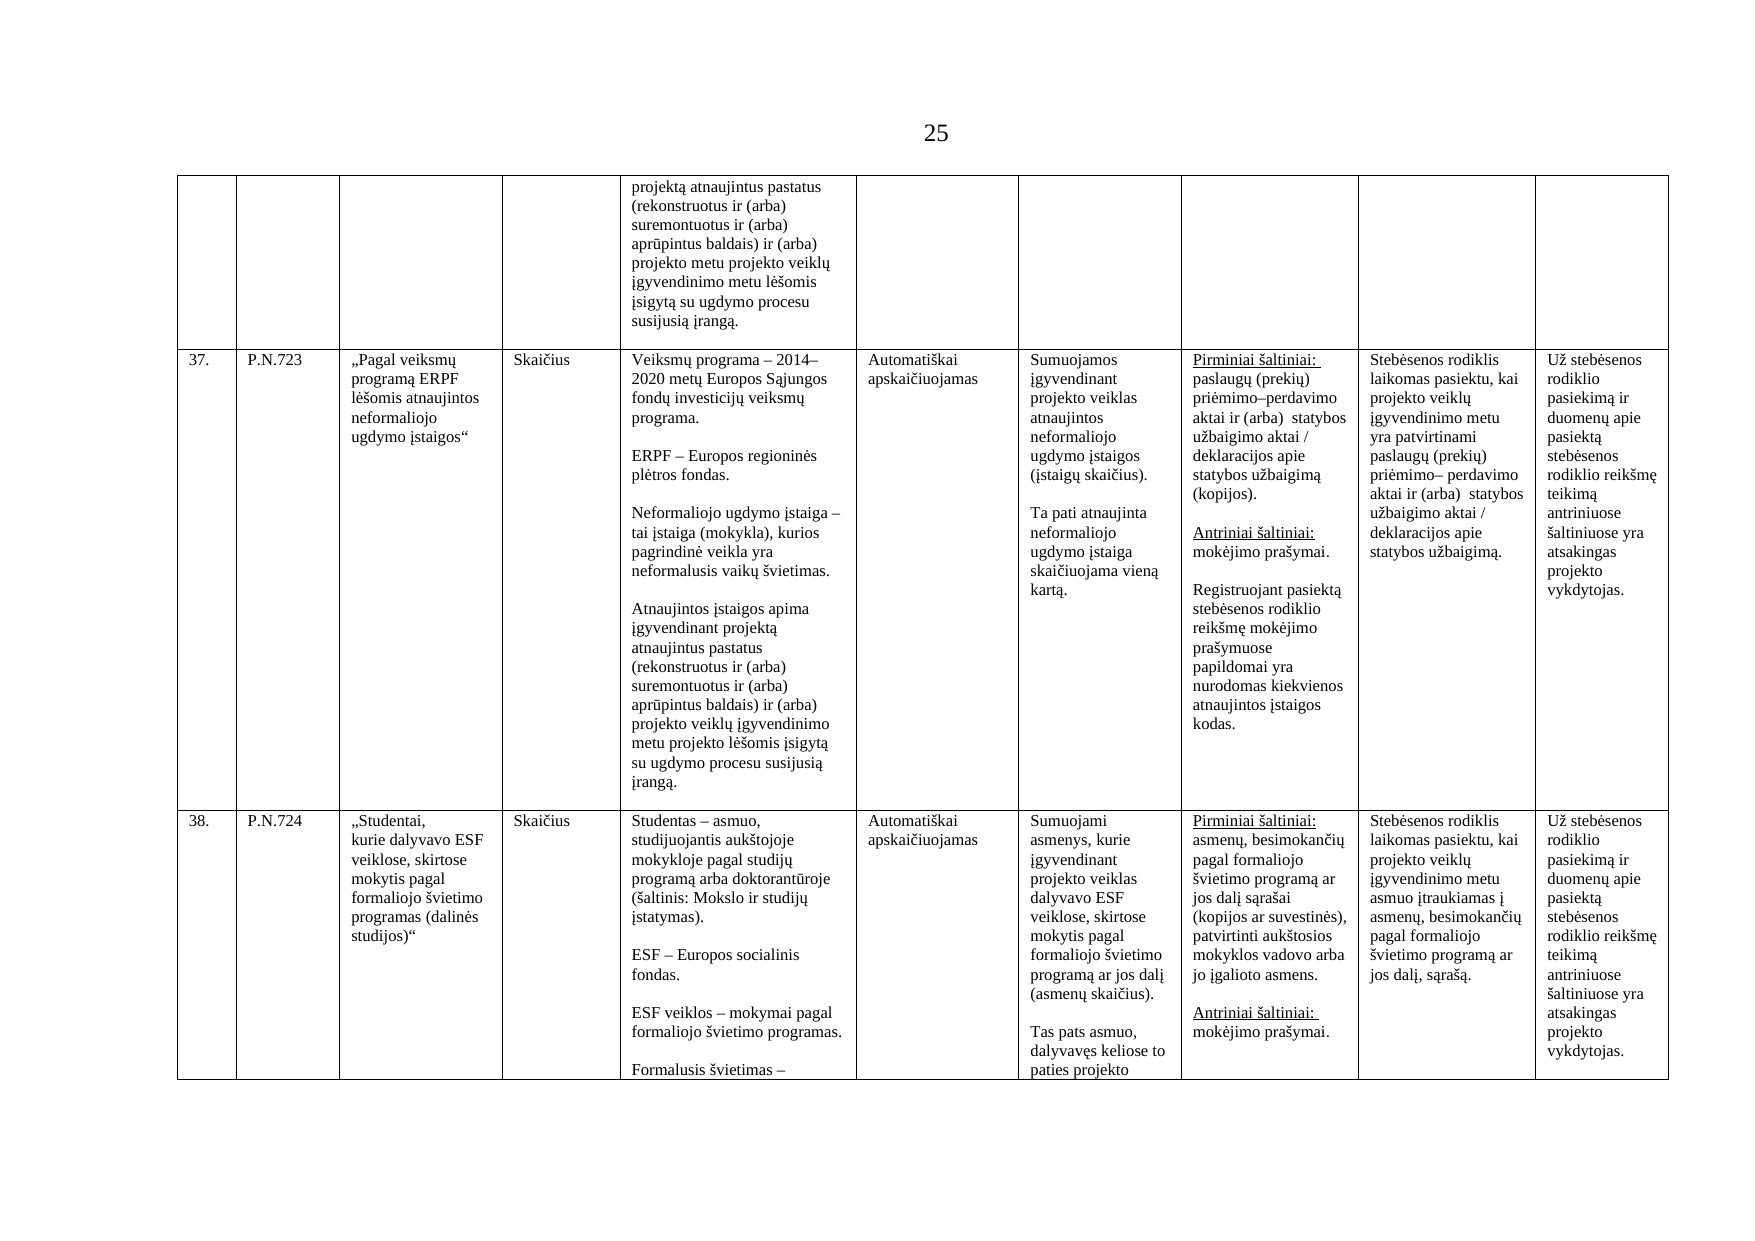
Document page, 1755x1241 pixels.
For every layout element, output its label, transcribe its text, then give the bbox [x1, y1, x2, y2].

table_cell [1359, 176, 1535, 349]
table_cell Pirminiai šaltiniai: paslaugų (prekių) priėmimo–perdavimo aktai ir (arba) statybos užbaigimo aktai / deklaracijos apie statybos užbaigimą (kopijos). Antriniai šaltiniai: mokėjimo prašymai. Registruojant pasiektą stebėsenos rodiklio reikšmę mokėjimo prašymuose papildomai yra nurodomas kiekvienos atnaujintos įstaigos kodas. [1182, 350, 1358, 810]
table_cell „Pagal veiksmų programą ERPF lėšomis atnaujintos neformaliojo ugdymo įstaigos“ [340, 350, 502, 810]
table_cell P.N.724 [237, 811, 339, 1079]
table_cell [237, 176, 339, 349]
table_cell 38. [178, 811, 236, 1079]
table_cell projektą atnaujintus pastatus (rekonstruotus ir (arba) suremontuotus ir (arba) aprūpintus baldais) ir (arba) projekto metu projekto veiklų įgyvendinimo metu lėšomis įsigytą su ugdymo procesu susijusią įrangą. [621, 176, 856, 349]
table_cell Sumuojami asmenys, kurie įgyvendinant projekto veiklas dalyvavo ESF veiklose, skirtose mokytis pagal formaliojo švietimo programą ar jos dalį (asmenų skaičius). Tas pats asmuo, dalyvavęs keliose to paties projekto [1019, 811, 1181, 1079]
table_cell [857, 176, 1018, 349]
table_cell Skaičius [503, 350, 620, 810]
table_cell [178, 176, 236, 349]
table_cell [1182, 176, 1358, 349]
table_cell Skaičius [503, 811, 620, 1079]
table_cell [503, 176, 620, 349]
table_cell P.N.723 [237, 350, 339, 810]
table_cell Stebėsenos rodiklis laikomas pasiektu, kai projekto veiklų įgyvendinimo metu asmuo įtraukiamas į asmenų, besimokančių pagal formaliojo švietimo programą ar jos dalį, sąrašą. [1359, 811, 1535, 1079]
table_cell Studentas – asmuo, studijuojantis aukštojoje mokykloje pagal studijų programą arba doktorantūroje (šaltinis: Mokslo ir studijų įstatymas). ESF – Europos socialinis fondas. ESF veiklos – mokymai pagal formaliojo švietimo programas. Formalusis švietimas – [621, 811, 856, 1079]
table_cell Už stebėsenos rodiklio pasiekimą ir duomenų apie pasiektą stebėsenos rodiklio reikšmę teikimą antriniuose šaltiniuose yra atsakingas projekto vykdytojas. [1536, 811, 1668, 1079]
table_cell Už stebėsenos rodiklio pasiekimą ir duomenų apie pasiektą stebėsenos rodiklio reikšmę teikimą antriniuose šaltiniuose yra atsakingas projekto vykdytojas. [1536, 350, 1668, 810]
table_cell Stebėsenos rodiklis laikomas pasiektu, kai projekto veiklų įgyvendinimo metu yra patvirtinami paslaugų (prekių) priėmimo– perdavimo aktai ir (arba) statybos užbaigimo aktai / deklaracijos apie statybos užbaigimą. [1359, 350, 1535, 810]
table_cell Automatiškai apskaičiuojamas [857, 350, 1018, 810]
table_cell „Studentai, kurie dalyvavo ESF veiklose, skirtose mokytis pagal formaliojo švietimo programas (dalinės studijos)“ [340, 811, 502, 1079]
table_cell [1536, 176, 1668, 349]
table_cell [1019, 176, 1181, 349]
table_cell Sumuojamos įgyvendinant projekto veiklas atnaujintos neformaliojo ugdymo įstaigos (įstaigų skaičius). Ta pati atnaujinta neformaliojo ugdymo įstaiga skaičiuojama vieną kartą. [1019, 350, 1181, 810]
table_cell 37. [178, 350, 236, 810]
table_cell Automatiškai apskaičiuojamas [857, 811, 1018, 1079]
table_cell Veiksmų programa – 2014–2020 metų Europos Sąjungos fondų investicijų veiksmų programa. ERPF – Europos regioninės plėtros fondas. Neformaliojo ugdymo įstaiga – tai įstaiga (mokykla), kurios pagrindinė veikla yra neformalusis vaikų švietimas. Atnaujintos įstaigos apima įgyvendinant projektą atnaujintus pastatus (rekonstruotus ir (arba) suremontuotus ir (arba) aprūpintus baldais) ir (arba) projekto veiklų įgyvendinimo metu projekto lėšomis įsigytą su ugdymo procesu susijusią įrangą. [621, 350, 856, 810]
table_cell Pirminiai šaltiniai: asmenų, besimokančių pagal formaliojo švietimo programą ar jos dalį sąrašai (kopijos ar suvestinės), patvirtinti aukštosios mokyklos vadovo arba jo įgalioto asmens. Antriniai šaltiniai: mokėjimo prašymai. [1182, 811, 1358, 1079]
table_cell [340, 176, 502, 349]
